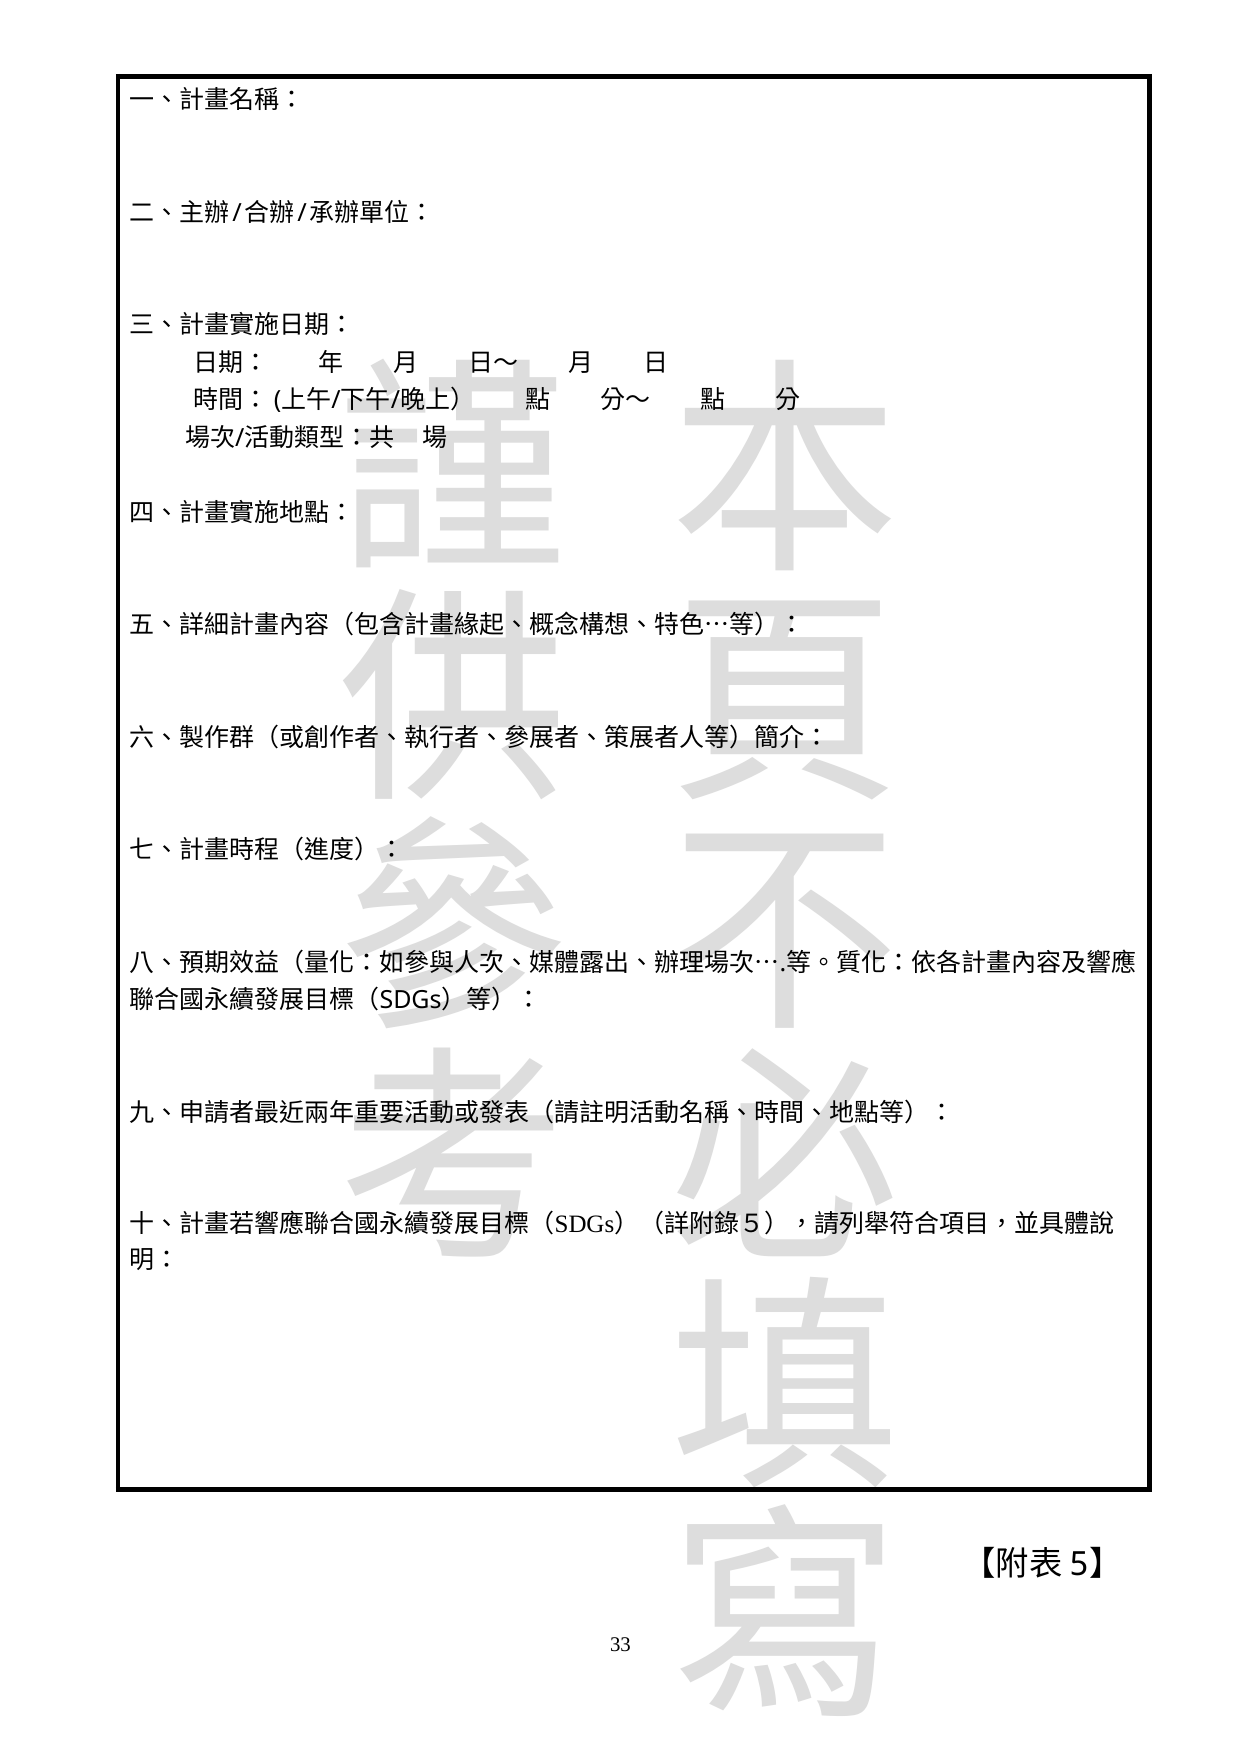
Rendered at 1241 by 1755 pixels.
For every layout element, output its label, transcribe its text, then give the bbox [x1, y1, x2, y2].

text 【附表5】 [220, 336, 958, 1487]
table_header 一、計畫名稱： 二、主辦/合辦/承辦單位： 三、計畫實施日期： 日期： 年 月 日～ 月 日 時間： (上午/下午/晚上） 點 分～ 點 分 場次/活動類型：共 場 四、計畫實施地點： 五、詳細計畫內容（包含計畫緣起、概念構想、特色…等）： 六、製作群（或創作者、執行者、參展者、策展者人等）簡介： 七、計畫時程（進度）： 八、預期效益（量化：如參與人次、媒體露出、辦理場次….等。質化：依各計畫內容及響應聯合國永續發展目標（SDGs）等）： 九、申請者最近兩年重要活動或發表（請註明活動名稱、時間、地點等）： 十、計畫若響應聯合國永續發展目標（SDGs）（詳附錄５），請列舉符合項目，並具體說明： [120, 79, 1147, 1487]
text 本頁不必填寫 [618, 1492, 950, 1739]
text 本頁不必填寫 [618, 351, 950, 1487]
text 【附表5】 [950, 1229, 958, 1487]
text 【附表5】 [950, 964, 958, 1212]
text 謹供參考 [287, 1492, 618, 1739]
text 【附表5】 [118, 1492, 1122, 1754]
text 謹供參考 [287, 351, 618, 1487]
